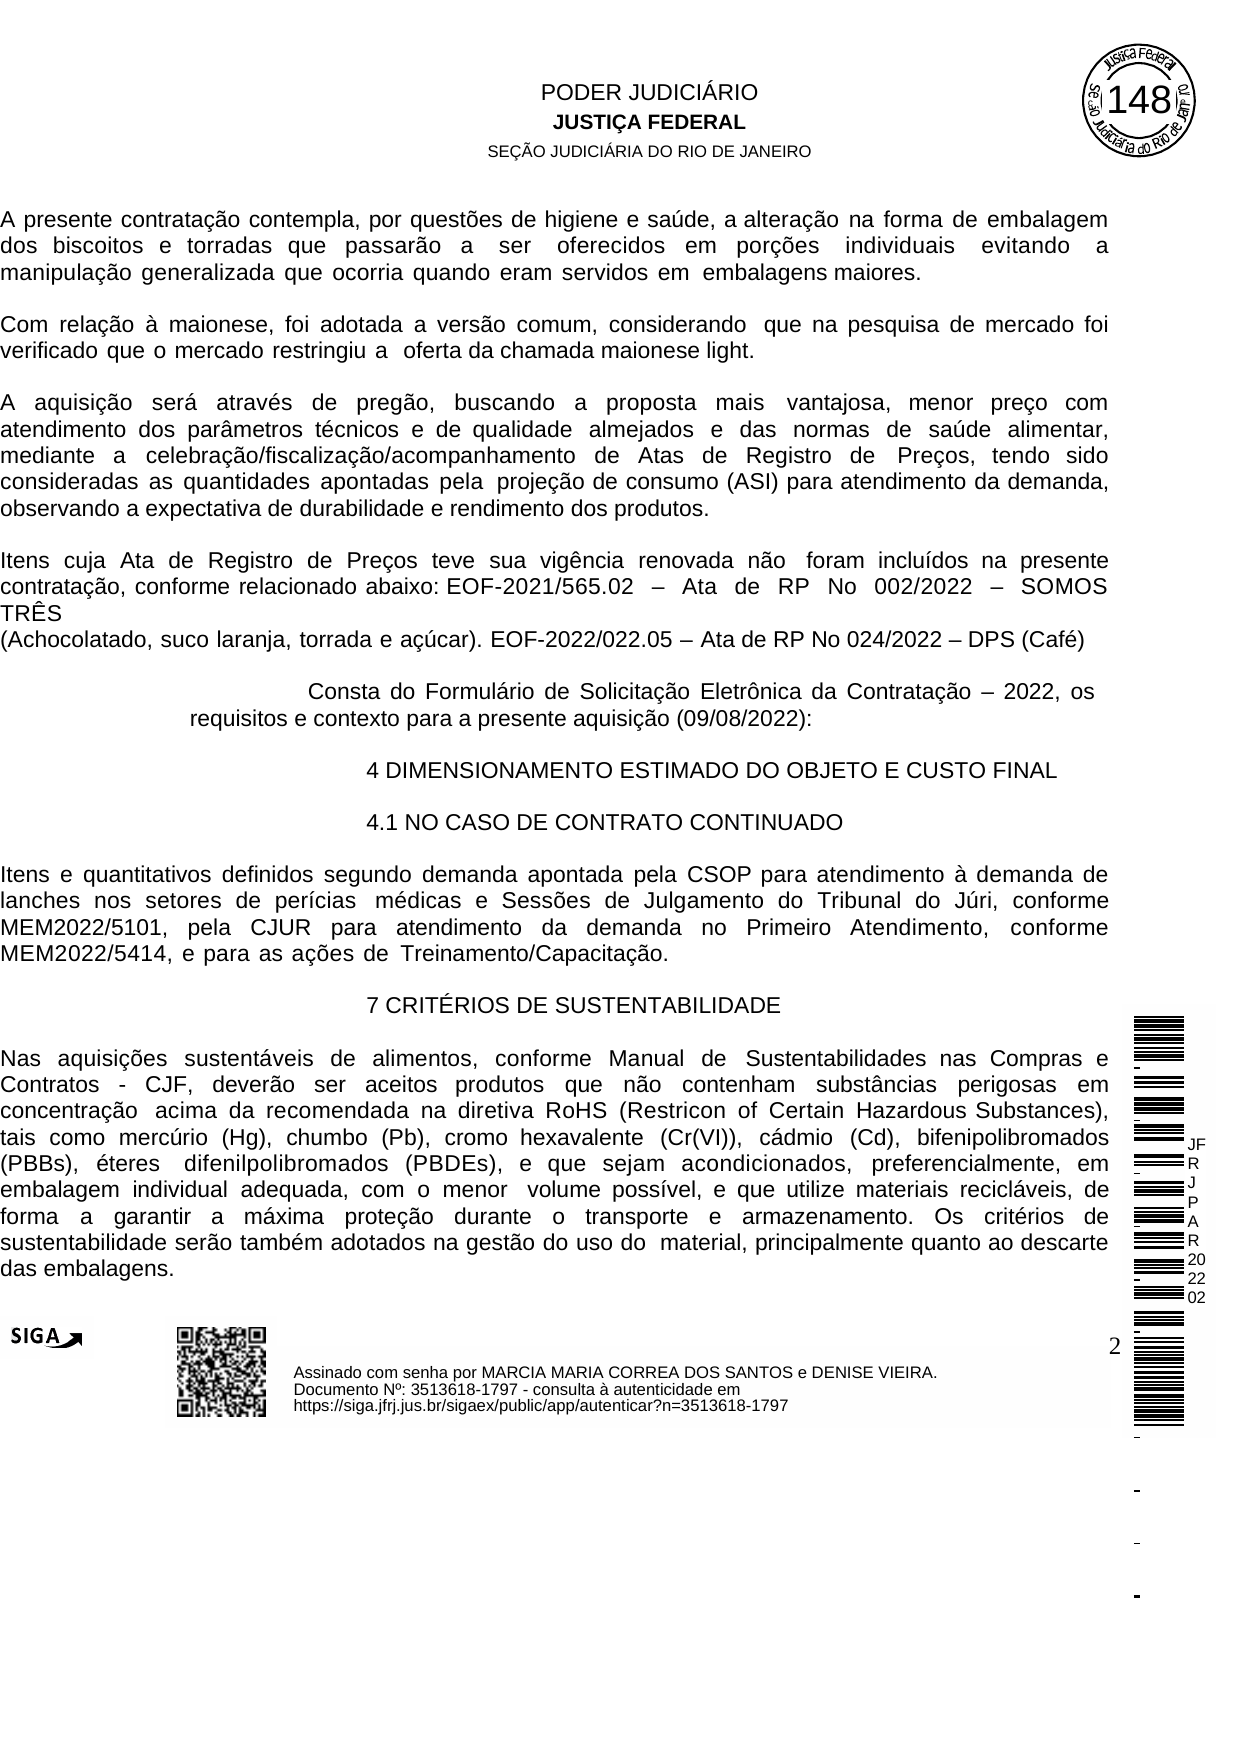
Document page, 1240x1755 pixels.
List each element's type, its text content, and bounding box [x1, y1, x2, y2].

text A aquisição será através de pregão, buscando a proposta mais vantajosa, menor preço com atendimento dos parâmetros técnicos e de qualidade almejados e das normas de saúde alimentar, mediante a celebração/fiscalização/acompanhamento de Atas de Registro de Preços, tendo sido consideradas as quantidades apontadas pela projeção de consumo (ASI) para atendimento da demanda, observando a expectativa de durabilidade e rendimento dos produtos. [0, 389, 1109, 521]
text e [1180, 96, 1192, 105]
text A presente contratação contempla, por questões de higiene e saúde, a alteração na forma de embalagem dos biscoitos e torradas que passarão a ser oferecidos em porções individuais evitando a manipulação generalizada que ocorria quando eram servidos em embalagens maiores. [0, 206, 1109, 285]
text ç [1088, 97, 1100, 106]
text Com relação à maionese, foi adotada a versão comum, considerando que na pesquisa de mercado foi verificado que o mercado restringiu a oferta da chamada maionese light. [0, 311, 1109, 363]
text Nas aquisições sustentáveis de alimentos, conforme Manual de Sustentabilidades nas Compras e Contratos - CJF, deverão ser aceitos produtos que não contenham substâncias perigosas em concentração acima da recomendada na diretiva RoHS (Restricon of Certain Hazardous Substances), tais como mercúrio (Hg), chumbo (Pb), cromo hexavalente (Cr(VI)), cádmio (Cd), bifenipolibromados (PBBs), éteres difenilpolibromados (PBDEs), e que sejam acondicionados, preferencialmente, em embalagem individual adequada, com o menor volume possível, e que utilize materiais recicláveis, de forma a garantir a máxima proteção durante o transporte e armazenamento. Os critérios de sustentabilidade serão também adotados na gestão do uso do material, principalmente quanto ao descarte das embalagens. [0, 1044, 1109, 1282]
text 4.1 NO CASO DE CONTRATO CONTINUADO [366, 809, 1239, 835]
text 4 DIMENSIONAMENTO ESTIMADO DO OBJETO E CUSTO FINAL [366, 757, 1239, 783]
text Consta do Formulário de Solicitação Eletrônica da Contratação – 2022, os requisitos e contexto para a presente aquisição (09/08/2022): [189, 678, 1135, 731]
text (Achocolatado, suco laranja, torrada e açúcar). EOF-2022/022.05 – Ata de RP No 024/2022 – DPS (Café) [0, 626, 1109, 652]
text Itens e quantitativos definidos segundo demanda apontada pela CSOP para atendimento à demanda de lanches nos setores de perícias médicas e Sessões de Julgamento do Tribunal do Júri, conforme MEM2022/5101, pela CJUR para atendimento da demanda no Primeiro Atendimento, conforme MEM2022/5414, e para as ações de Treinamento/Capacitação. [0, 861, 1109, 967]
text 7 CRITÉRIOS DE SUSTENTABILIDADE [366, 992, 1239, 1019]
text Itens cuja Ata de Registro de Preços teve sua vigência renovada não foram incluídos na presente contratação, conforme relacionado abaixo: EOF-2021/565.02 – Ata de RP No 002/2022 – SOMOS TRÊS [0, 547, 1109, 626]
text JFRJPAR202202713A [1187, 1135, 1206, 1307]
